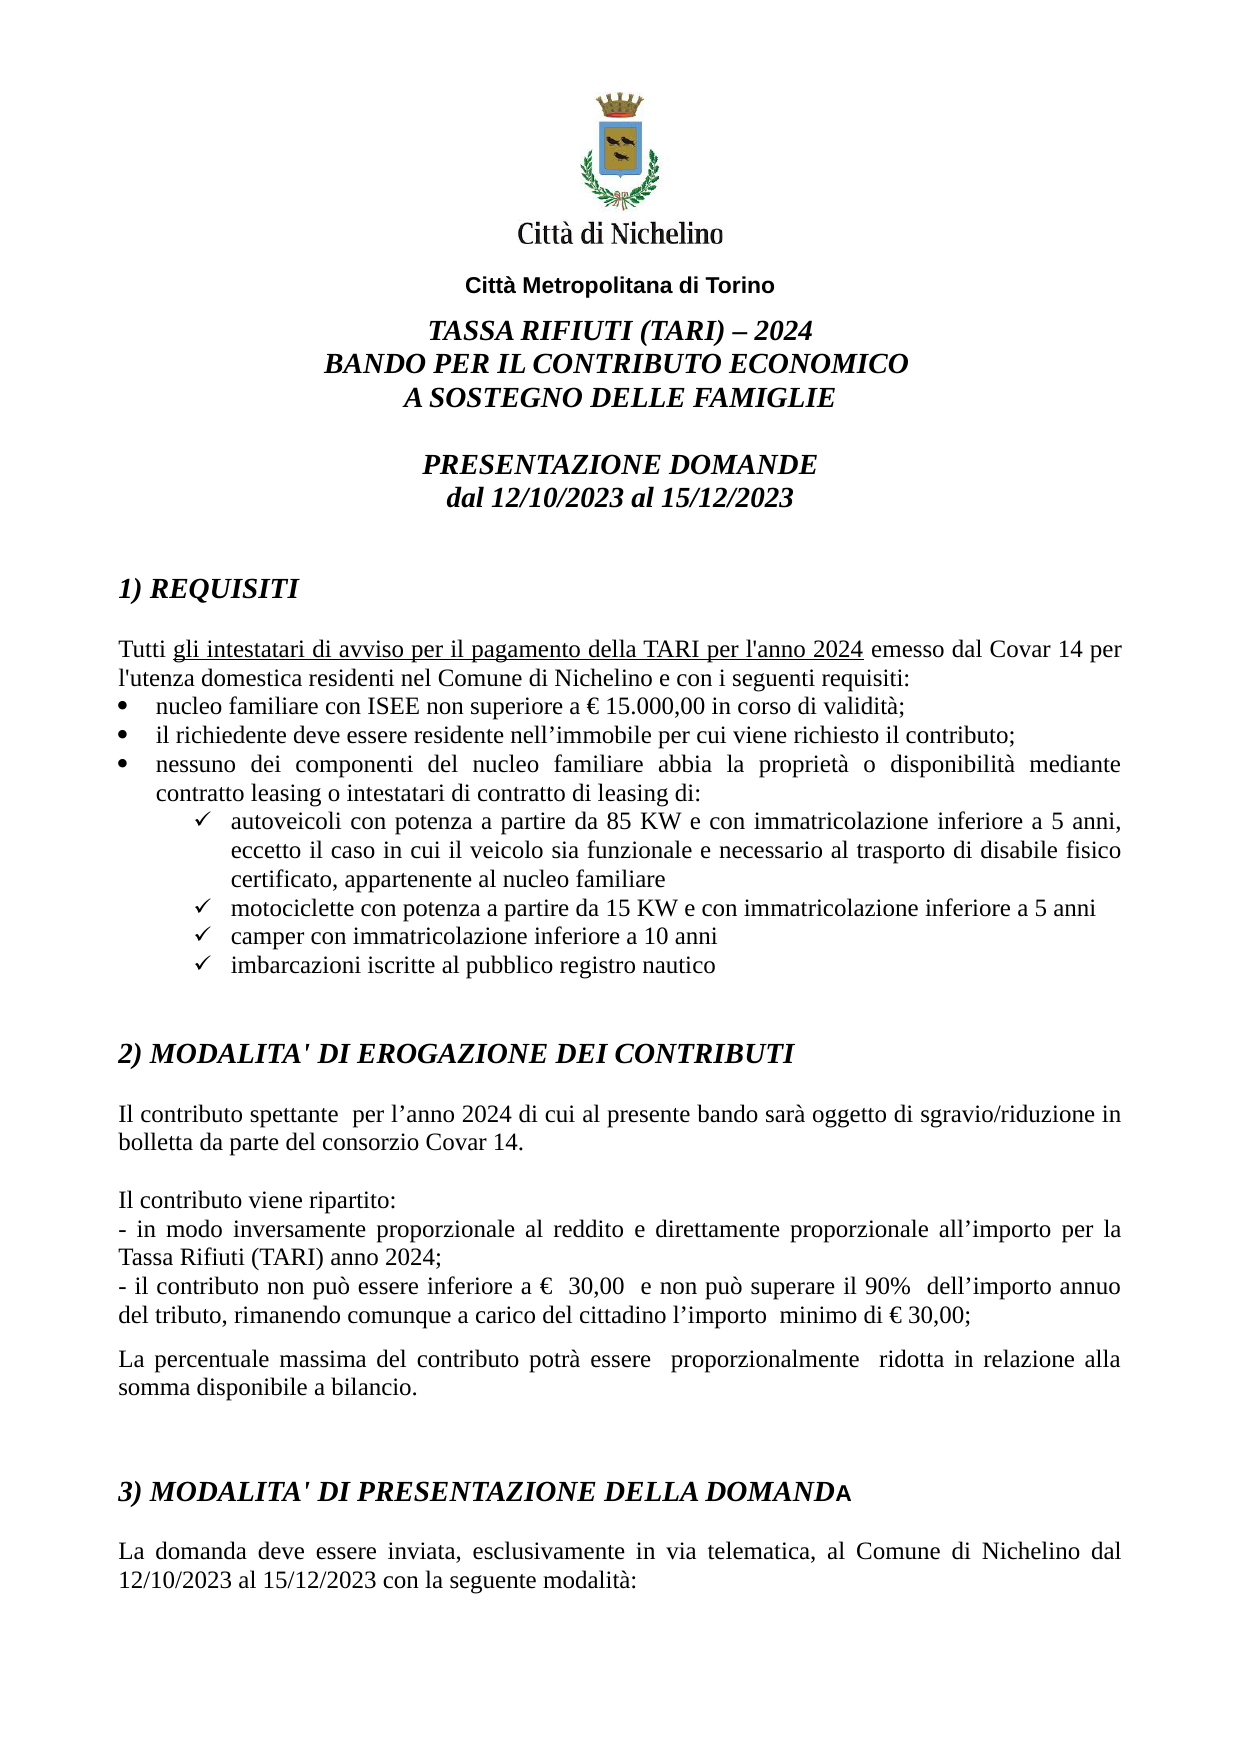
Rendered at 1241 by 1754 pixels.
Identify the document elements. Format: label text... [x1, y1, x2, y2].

list nucleo familiare con ISEE non superiore a € 15.000,00 in corso di validità; [118, 691, 1122, 720]
picture [517, 92, 723, 244]
list camper con immatricolazione inferiore a 10 anni [193, 921, 1122, 950]
text 3) MODALITA' DI PRESENTAZIONE DELLA DOMANDA [118, 1474, 1122, 1507]
text TASSA RIFIUTI (TARI) – 2024 [118, 313, 1122, 346]
text La domanda deve essere inviata, esclusivamente in via telematica, al Comune di Nichelino dal 12/10/2023 al 15/12/2023 con la seguente modalità: [118, 1536, 1122, 1593]
text BANDO PER IL CONTRIBUTO ECONOMICO [118, 346, 1122, 380]
list autoveicoli con potenza a partire da 85 KW e con immatricolazione inferiore a 5 anni, eccetto il caso in cui il veicolo sia funzionale e necessario al trasporto di disabile fisico certificato, appartenente al nucleo familiare [193, 806, 1122, 893]
list motociclette con potenza a partire da 15 KW e con immatricolazione inferiore a 5 anni [193, 893, 1122, 921]
text PRESENTAZIONE DOMANDE [118, 447, 1122, 481]
list imbarcazioni iscritte al pubblico registro nautico [193, 950, 1122, 979]
list nessuno dei componenti del nucleo familiare abbia la proprietà o disponibilità mediante contratto leasing o intestatari di contratto di leasing di: [118, 749, 1122, 806]
text Tutti gli intestatari di avviso per il pagamento della TARI per l'anno 2024 emesso dal Covar 14 per l'utenza domestica residenti nel Comune di Nichelino e con i seguenti requisiti: [118, 634, 1122, 691]
text - in modo inversamente proporzionale al reddito e direttamente proporzionale all’importo per la Tassa Rifiuti (TARI) anno 2024; [118, 1214, 1122, 1271]
text 2) MODALITA' DI EROGAZIONE DEI CONTRIBUTI [118, 1036, 1122, 1070]
text La percentuale massima del contributo potrà essere proporzionalmente ridotta in relazione alla somma disponibile a bilancio. [118, 1344, 1122, 1401]
text Città Metropolitana di Torino [118, 272, 1122, 298]
text Il contributo viene ripartito: [118, 1185, 1122, 1214]
list il richiedente deve essere residente nell’immobile per cui viene richiesto il contributo; [118, 720, 1122, 749]
text Il contributo spettante per l’anno 2024 di cui al presente bando sarà oggetto di sgravio/riduzione in bolletta da parte del consorzio Covar 14. [118, 1099, 1122, 1156]
text - il contributo non può essere inferiore a € 30,00 e non può superare il 90% dell’importo annuo del tributo, rimanendo comunque a carico del cittadino l’importo minimo di € 30,00; [118, 1271, 1122, 1329]
text dal 12/10/2023 al 15/12/2023 [118, 481, 1122, 514]
text A SOSTEGNO DELLE FAMIGLIE [118, 380, 1122, 413]
text 1) REQUISITI [118, 572, 1122, 605]
